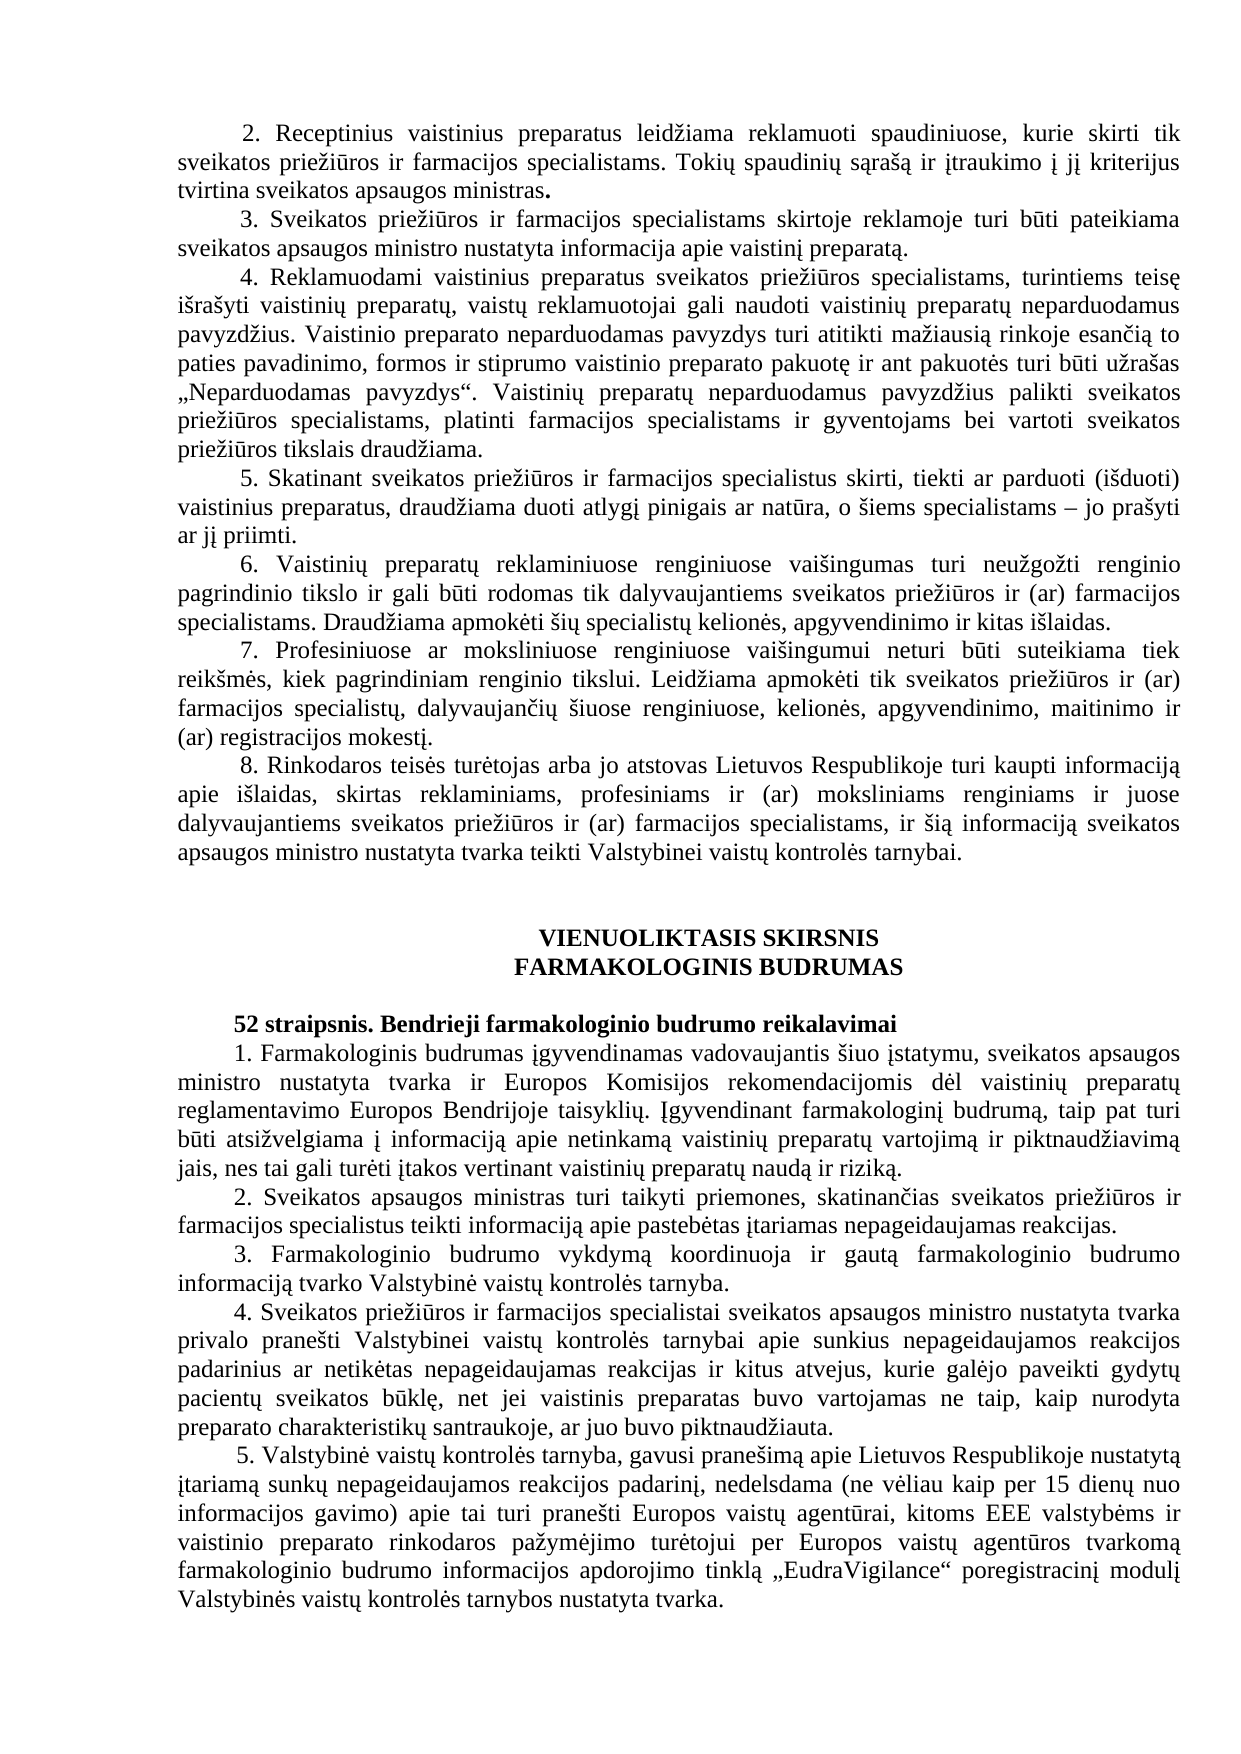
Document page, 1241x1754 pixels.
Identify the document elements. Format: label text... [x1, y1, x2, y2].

text 5. Skatinant sveikatos priežiūros ir farmacijos specialistus skirti, tiekti ar parduoti (išduoti) vaistinius preparatus, draudžiama duoti atlygį pinigais ar natūra, o šiems specialistams – jo prašyti ar jį priimti. [177, 463, 1181, 549]
text 3. Farmakologinio budrumo vykdymą koordinuoja ir gautą farmakologinio budrumo informaciją tvarko Valstybinė vaistų kontrolės tarnyba. [177, 1239, 1181, 1297]
text 2. Sveikatos apsaugos ministras turi taikyti priemones, skatinančias sveikatos priežiūros ir farmacijos specialistus teikti informaciją apie pastebėtas įtariamas nepageidaujamas reakcijas. [177, 1182, 1181, 1239]
text 2. Receptinius vaistinius preparatus leidžiama reklamuoti spaudiniuose, kurie skirti tik sveikatos priežiūros ir farmacijos specialistams. Tokių spaudinių sąrašą ir įtraukimo į jį kriterijus tvirtina sveikatos apsaugos ministras. [177, 118, 1181, 204]
text 52 straipsnis. Bendrieji farmakologinio budrumo reikalavimai [177, 1009, 1181, 1038]
text 8. Rinkodaros teisės turėtojas arba jo atstovas Lietuvos Respublikoje turi kaupti informaciją apie išlaidas, skirtas reklaminiams, profesiniams ir (ar) moksliniams renginiams ir juose dalyvaujantiems sveikatos priežiūros ir (ar) farmacijos specialistams, ir šią informaciją sveikatos apsaugos ministro nustatyta tvarka teikti Valstybinei vaistų kontrolės tarnybai. [177, 751, 1181, 866]
text 5. Valstybinė vaistų kontrolės tarnyba, gavusi pranešimą apie Lietuvos Respublikoje nustatytą įtariamą sunkų nepageidaujamos reakcijos padarinį, nedelsdama (ne vėliau kaip per 15 dienų nuo informacijos gavimo) apie tai turi pranešti Europos vaistų agentūrai, kitoms EEE valstybėms ir vaistinio preparato rinkodaros pažymėjimo turėtojui per Europos vaistų agentūros tvarkomą farmakologinio budrumo informacijos apdorojimo tinklą „EudraVigilance“ poregistracinį modulį Valstybinės vaistų kontrolės tarnybos nustatyta tvarka. [177, 1441, 1181, 1613]
text 7. Profesiniuose ar moksliniuose renginiuose vaišingumui neturi būti suteikiama tiek reikšmės, kiek pagrindiniam renginio tikslui. Leidžiama apmokėti tik sveikatos priežiūros ir (ar) farmacijos specialistų, dalyvaujančių šiuose renginiuose, kelionės, apgyvendinimo, maitinimo ir (ar) registracijos mokestį. [177, 636, 1181, 751]
text 4. Reklamuodami vaistinius preparatus sveikatos priežiūros specialistams, turintiems teisę išrašyti vaistinių preparatų, vaistų reklamuotojai gali naudoti vaistinių preparatų neparduodamus pavyzdžius. Vaistinio preparato neparduodamas pavyzdys turi atitikti mažiausią rinkoje esančią to paties pavadinimo, formos ir stiprumo vaistinio preparato pakuotę ir ant pakuotės turi būti užrašas „Neparduodamas pavyzdys“. Vaistinių preparatų neparduodamus pavyzdžius palikti sveikatos priežiūros specialistams, platinti farmacijos specialistams ir gyventojams bei vartoti sveikatos priežiūros tikslais draudžiama. [177, 262, 1181, 463]
text 3. Sveikatos priežiūros ir farmacijos specialistams skirtoje reklamoje turi būti pateikiama sveikatos apsaugos ministro nustatyta informacija apie vaistinį preparatą. [177, 204, 1181, 262]
text 6. Vaistinių preparatų reklaminiuose renginiuose vaišingumas turi neužgožti renginio pagrindinio tikslo ir gali būti rodomas tik dalyvaujantiems sveikatos priežiūros ir (ar) farmacijos specialistams. Draudžiama apmokėti šių specialistų kelionės, apgyvendinimo ir kitas išlaidas. [177, 549, 1181, 636]
text 1. Farmakologinis budrumas įgyvendinamas vadovaujantis šiuo įstatymu, sveikatos apsaugos ministro nustatyta tvarka ir Europos Komisijos rekomendacijomis dėl vaistinių preparatų reglamentavimo Europos Bendrijoje taisyklių. Įgyvendinant farmakologinį budrumą, taip pat turi būti atsižvelgiama į informaciją apie netinkamą vaistinių preparatų vartojimą ir piktnaudžiavimą jais, nes tai gali turėti įtakos vertinant vaistinių preparatų naudą ir riziką. [177, 1038, 1181, 1182]
text 4. Sveikatos priežiūros ir farmacijos specialistai sveikatos apsaugos ministro nustatyta tvarka privalo pranešti Valstybinei vaistų kontrolės tarnybai apie sunkius nepageidaujamos reakcijos padarinius ar netikėtas nepageidaujamas reakcijas ir kitus atvejus, kurie galėjo paveikti gydytų pacientų sveikatos būklę, net jei vaistinis preparatas buvo vartojamas ne taip, kaip nurodyta preparato charakteristikų santraukoje, ar juo buvo piktnaudžiauta. [177, 1297, 1181, 1441]
text VIENUOLIKTASIS SKIRSNIS [177, 923, 1181, 952]
text FARMAKOLOGINIS BUDRUMAS [177, 952, 1181, 981]
